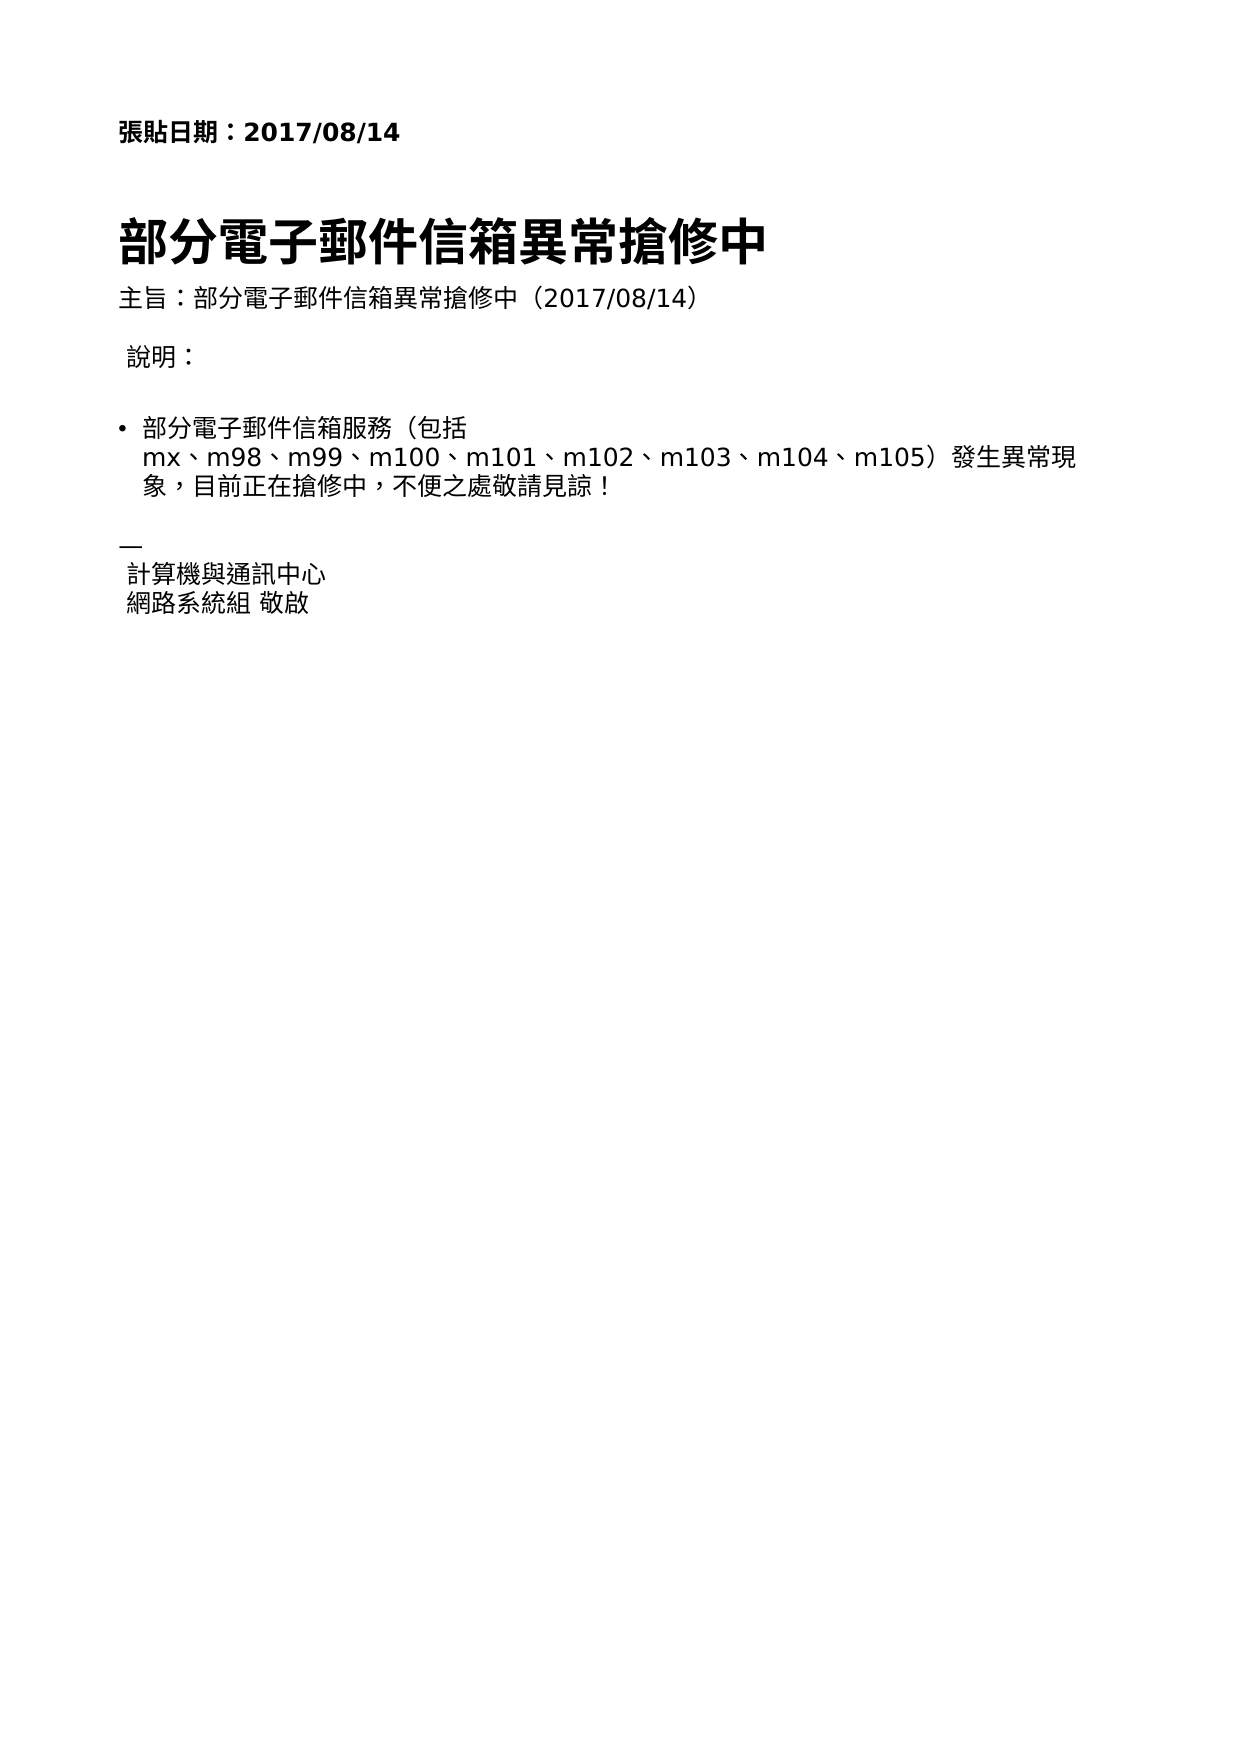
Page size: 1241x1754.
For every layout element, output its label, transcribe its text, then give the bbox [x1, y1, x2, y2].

text — 計算機與通訊中心 網路系統組 敬啟 [118, 531, 1122, 619]
text 主旨：部分電子郵件信箱異常搶修中（2017/08/14） 說明： [118, 285, 1122, 372]
subtitle 部分電子郵件信箱異常搶修中 [118, 214, 1122, 272]
text 張貼日期：2017/08/14 [118, 118, 1122, 176]
list 部分電子郵件信箱服務（包括mx、m98、m99、m100、m101、m102、m103、m104、m105）發生異常現象，目前正在搶修中，不便之處敬請見諒！ [118, 414, 1122, 502]
